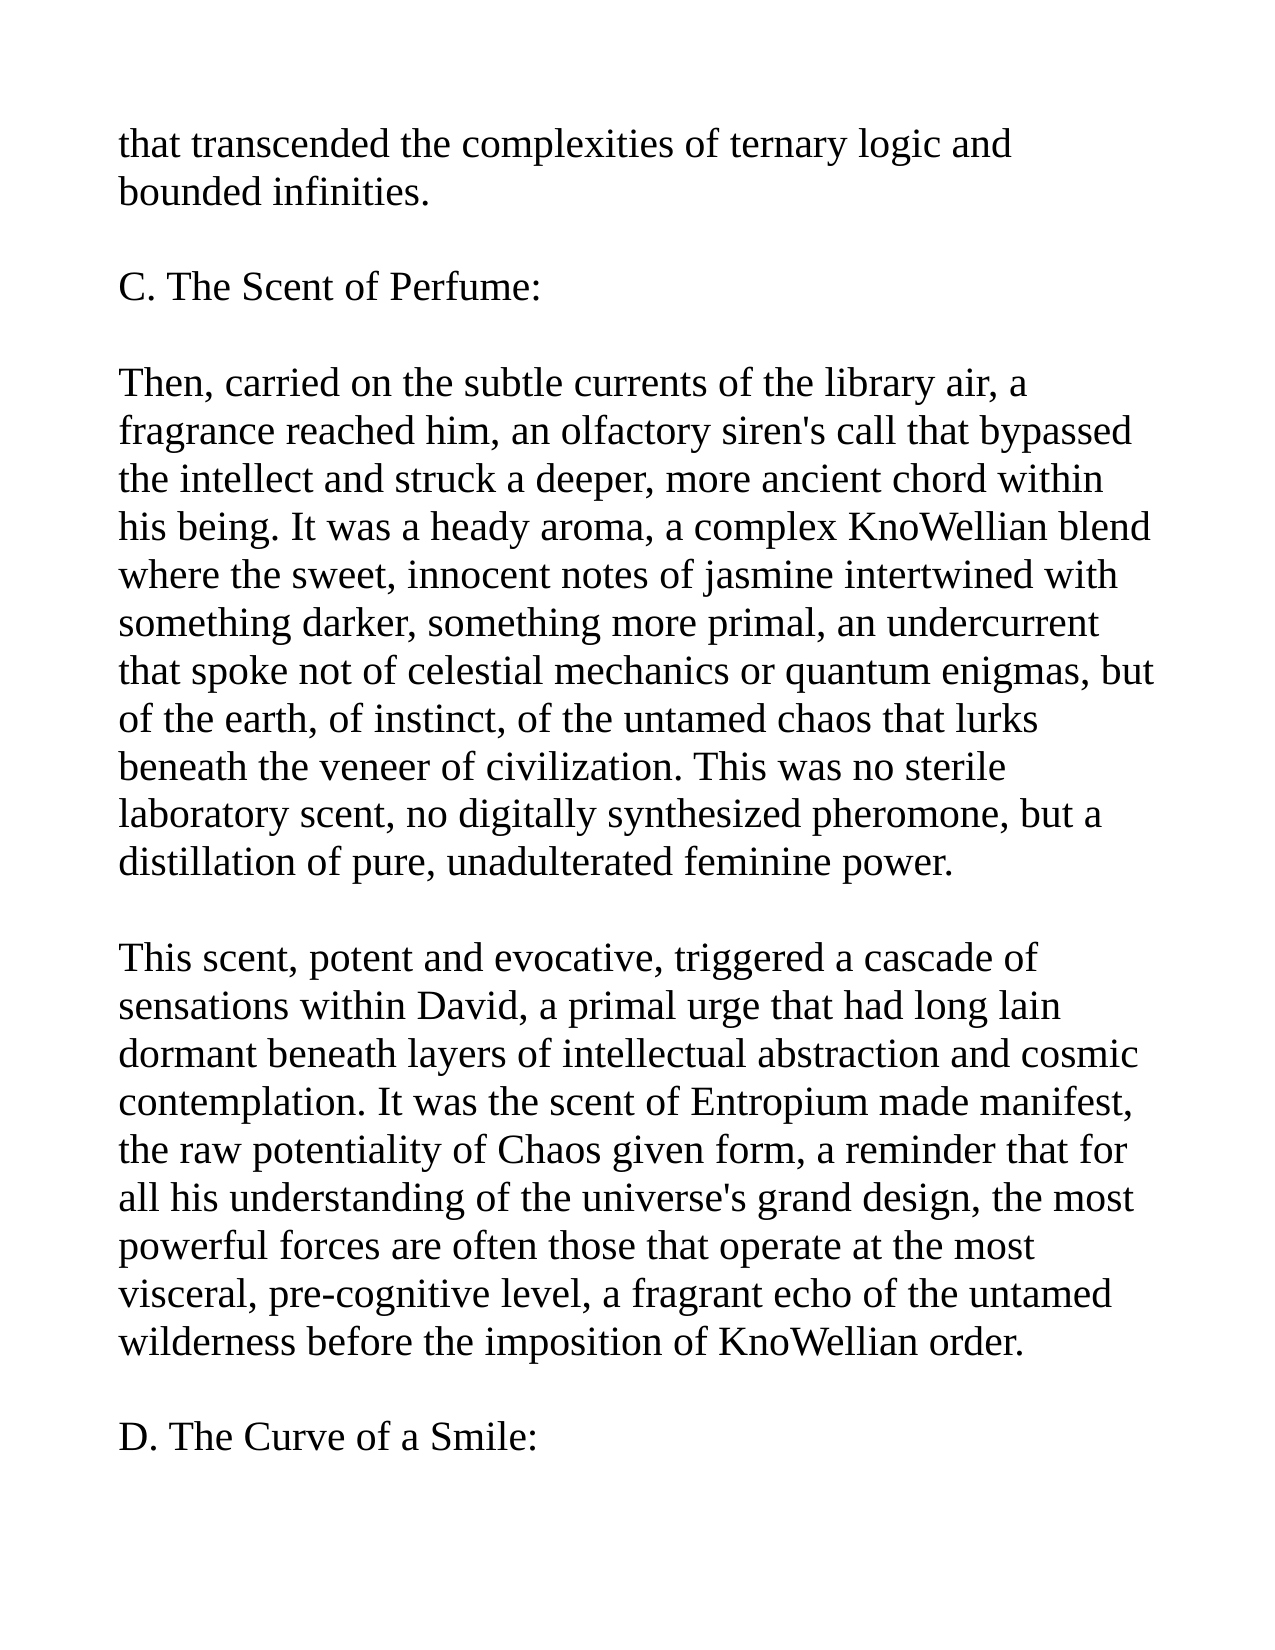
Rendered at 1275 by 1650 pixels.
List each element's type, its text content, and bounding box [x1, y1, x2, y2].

text Then, carried on the subtle currents of the library air, a fragrance reached him, an olfactory siren's call that bypassed the intellect and struck a deeper, more ancient chord within his being. It was a heady aroma, a complex KnoWellian blend where the sweet, innocent notes of jasmine intertwined with something darker, something more primal, an undercurrent that spoke not of celestial mechanics or quantum enigmas, but of the earth, of instinct, of the untamed chaos that lurks beneath the veneer of civilization. This was no sterile laboratory scent, no digitally synthesized pheromone, but a distillation of pure, unadulterated feminine power. [118, 358, 1157, 885]
text that transcended the complexities of ternary logic and bounded infinities. [118, 118, 1157, 214]
text D. The Curve of a Smile: [118, 1412, 1157, 1460]
text This scent, potent and evocative, triggered a cascade of sensations within David, a primal urge that had long lain dormant beneath layers of intellectual abstraction and cosmic contemplation. It was the scent of Entropium made manifest, the raw potentiality of Chaos given form, a reminder that for all his understanding of the universe's grand design, the most powerful forces are often those that operate at the most visceral, pre-cognitive level, a fragrant echo of the untamed wilderness before the imposition of KnoWellian order. [118, 933, 1157, 1364]
text C. The Scent of Perfume: [118, 262, 1157, 310]
